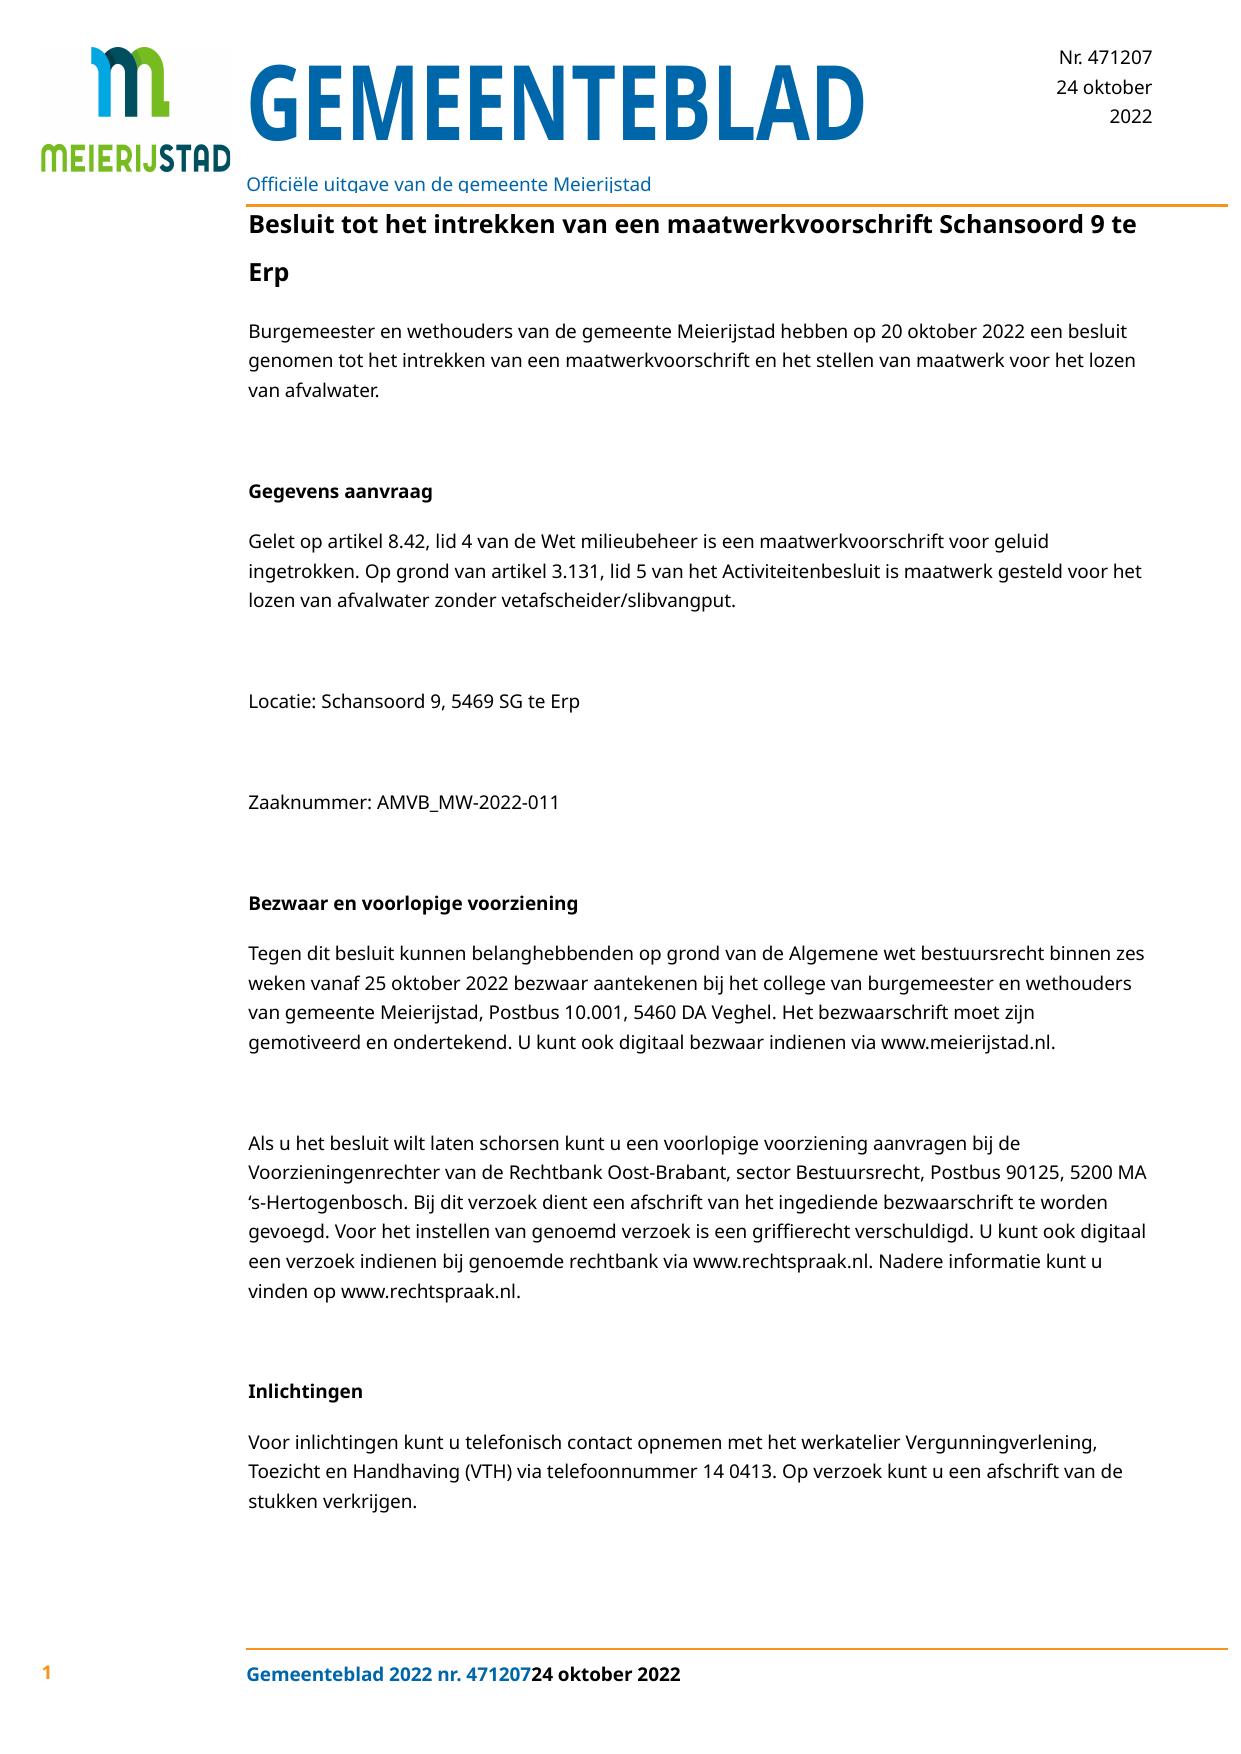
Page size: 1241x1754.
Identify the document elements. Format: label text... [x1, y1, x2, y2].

text Als u het besluit wilt laten schorsen kunt u een voorlopige voorziening aanvragen bij de Voorzieningenrechter van de Rechtbank Oost-Brabant, sector Bestuursrecht, Postbus 90125, 5200 MA ‘s-Hertogenbosch. Bij dit verzoek dient een afschrift van het ingediende bezwaarschrift te worden gevoegd. Voor het instellen van genoemd verzoek is een griffierecht verschuldigd. U kunt ook digitaal een verzoek indienen bij genoemde rechtbank via www.rechtspraak.nl. Nadere informatie kunt u vinden op www.rechtspraak.nl. [248, 1130, 1152, 1304]
text Tegen dit besluit kunnen belanghebbenden op grond van de Algemene wet bestuursrecht binnen zes weken vanaf 25 oktober 2022 bezwaar aantekenen bij het college van burgemeester en wethouders van gemeente Meierijstad, Postbus 10.001, 5460 DA Veghel. Het bezwaarschrift moet zijn gemotiveerd en ondertekend. U kunt ook digitaal bezwaar indienen via www.meierijstad.nl. [248, 940, 1152, 1055]
text Besluit tot het intrekken van een maatwerkvoorschrift Schansoord 9 te Erp [248, 207, 1152, 288]
text Zaaknummer: AMVB_MW-2022-011 [248, 789, 1152, 815]
text Voor inlichtingen kunt u telefonisch contact opnemen met het werkatelier Vergunningverlening, Toezicht en Handhaving (VTH) via telefoonnummer 14 0413. Op verzoek kunt u een afschrift van de stukken verkrijgen. [248, 1429, 1152, 1514]
text Bezwaar en voorlopige voorziening [248, 890, 1152, 916]
text Burgemeester en wethouders van de gemeente Meierijstad hebben op 20 oktober 2022 een besluit genomen tot het intrekken van een maatwerkvoorschrift en het stellen van maatwerk voor het lozen van afvalwater. [248, 318, 1152, 403]
text Inlichtingen [248, 1379, 1152, 1404]
picture [41, 47, 231, 172]
text Gelet op artikel 8.42, lid 4 van de Wet milieubeheer is een maatwerkvoorschrift voor geluid ingetrokken. Op grond van artikel 3.131, lid 5 van het Activiteitenbesluit is maatwerk gesteld voor het lozen van afvalwater zonder vetafscheider/slibvangput. [248, 528, 1152, 613]
text Locatie: Schansoord 9, 5469 SG te Erp [248, 688, 1152, 714]
text Gegevens aanvraag [248, 478, 1152, 504]
